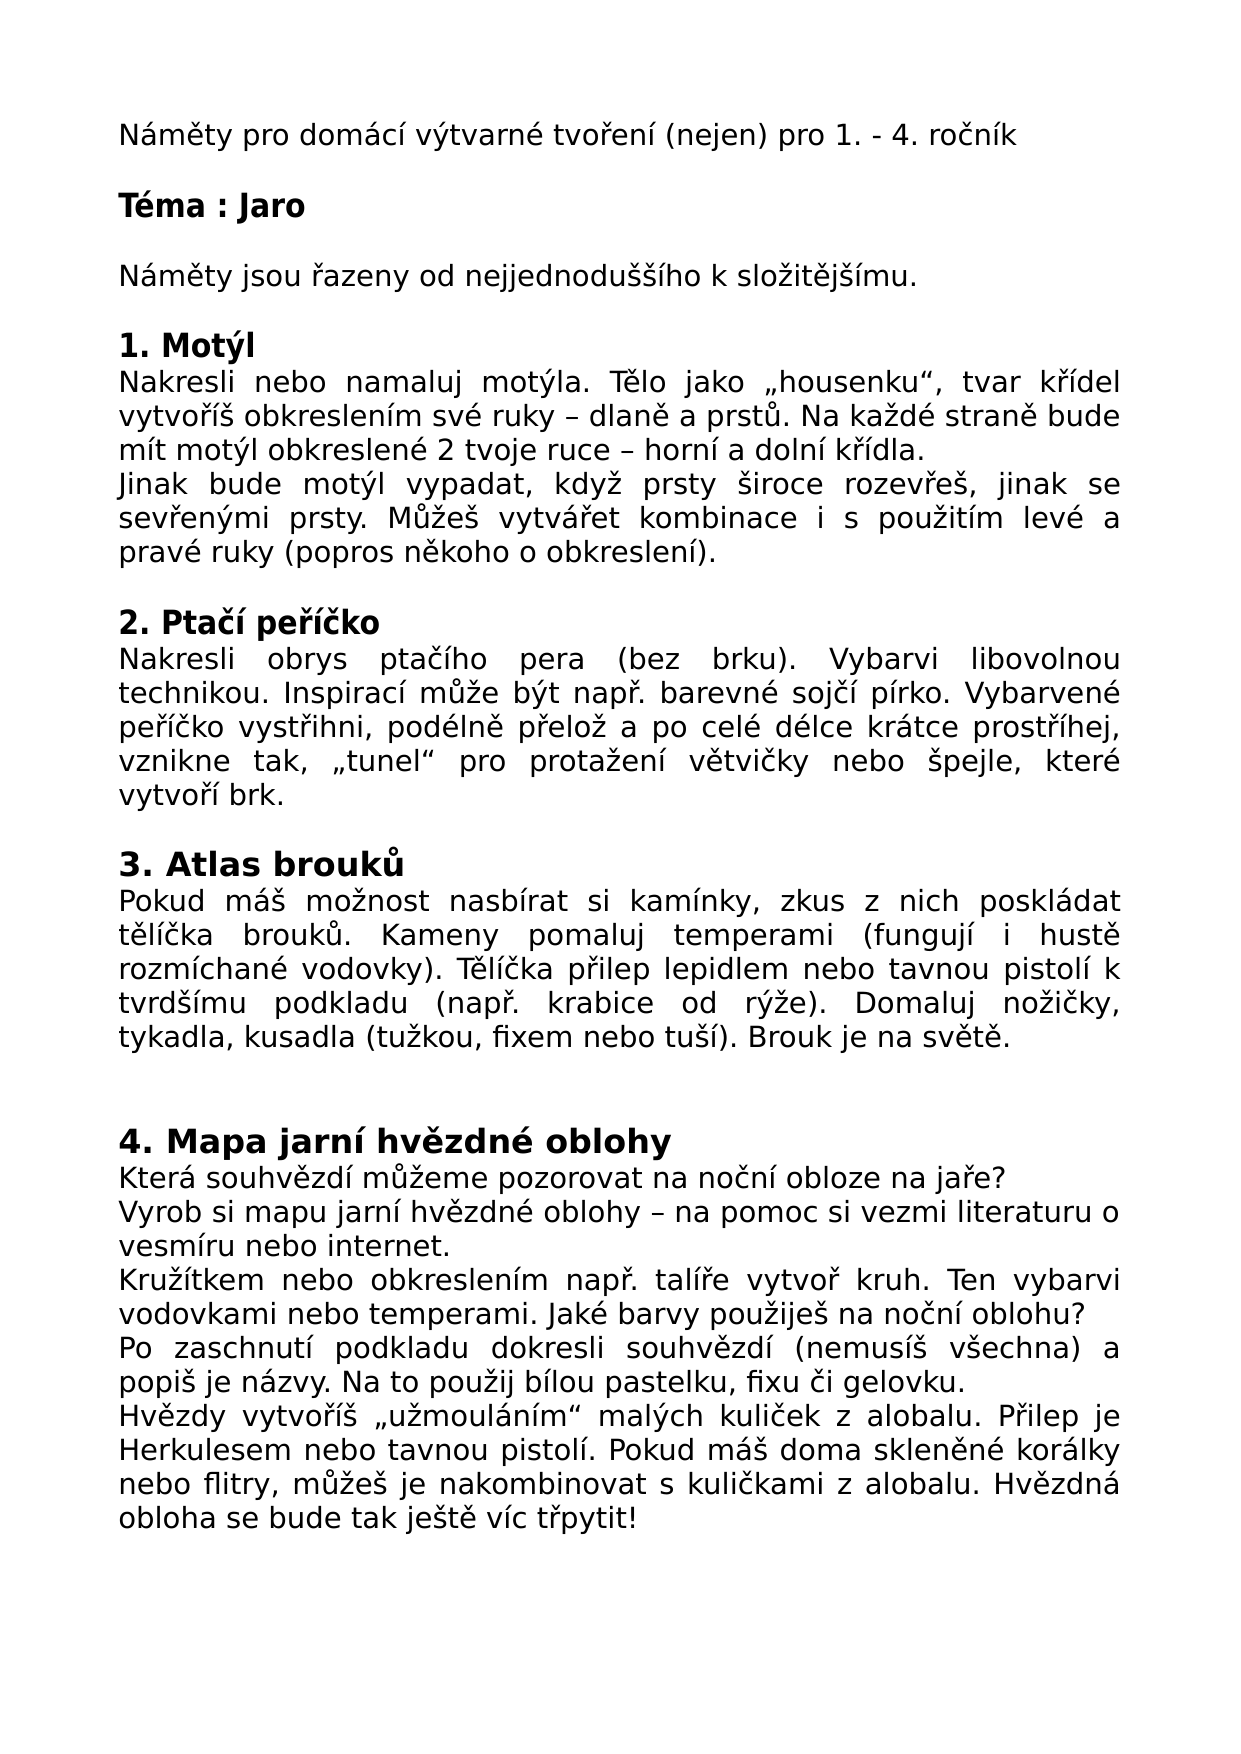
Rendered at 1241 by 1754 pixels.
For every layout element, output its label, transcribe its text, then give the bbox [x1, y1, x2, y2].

text Která souhvězdí můžeme pozorovat na noční obloze na jaře? [118, 1161, 1122, 1195]
text Pokud máš možnost nasbírat si kamínky, zkus z nich poskládat tělíčka brouků. Kameny pomaluj temperami (fungují i hustě rozmíchané vodovky). Tělíčka přilep lepidlem nebo tavnou pistolí k tvrdšímu podkladu (např. krabice od rýže). Domaluj nožičky, tykadla, kusadla (tužkou, fixem nebo tuší). Brouk je na světě. [118, 885, 1122, 1054]
text Náměty pro domácí výtvarné tvoření (nejen) pro 1. - 4. ročník [118, 118, 1122, 152]
text Téma : Jaro [118, 186, 1122, 225]
text Kružítkem nebo obkreslením např. talíře vytvoř kruh. Ten vybarvi vodovkami nebo temperami. Jaké barvy použiješ na noční oblohu? [118, 1263, 1122, 1331]
text Po zaschnutí podkladu dokresli souhvězdí (nemusíš všechna) a popiš je názvy. Na to použij bílou pastelku, fixu či gelovku. [118, 1331, 1122, 1399]
text Hvězdy vytvoříš „užmouláním“ malých kuliček z alobalu. Přilep je Herkulesem nebo tavnou pistolí. Pokud máš doma skleněné korálky nebo flitry, můžeš je nakombinovat s kuličkami z alobalu. Hvězdná obloha se bude tak ještě víc třpytit! [118, 1399, 1122, 1535]
text 2. Ptačí peříčko [118, 603, 1122, 642]
text Jinak bude motýl vypadat, když prsty široce rozevřeš, jinak se sevřenými prsty. Můžeš vytvářet kombinace i s použitím levé a pravé ruky (popros někoho o obkreslení). [118, 467, 1122, 569]
text Nakresli obrys ptačího pera (bez brku). Vybarvi libovolnou technikou. Inspirací může být např. barevné sojčí pírko. Vybarvené peříčko vystřihni, podélně přelož a po celé délce krátce prostříhej, vznikne tak, „tunel“ pro protažení větvičky nebo špejle, které vytvoří brk. [118, 642, 1122, 812]
text Náměty jsou řazeny od nejjednoduššího k složitějšímu. [118, 259, 1122, 293]
text Nakresli nebo namaluj motýla. Tělo jako „housenku“, tvar křídel vytvoříš obkreslením své ruky – dlaně a prstů. Na každé straně bude mít motýl obkreslené 2 tvoje ruce – horní a dolní křídla. [118, 366, 1122, 467]
text 4. Mapa jarní hvězdné oblohy [118, 1122, 1122, 1161]
text 3. Atlas brouků [118, 846, 1122, 885]
text 1. Motýl [118, 327, 1122, 366]
text Vyrob si mapu jarní hvězdné oblohy – na pomoc si vezmi literaturu o vesmíru nebo internet. [118, 1195, 1122, 1263]
